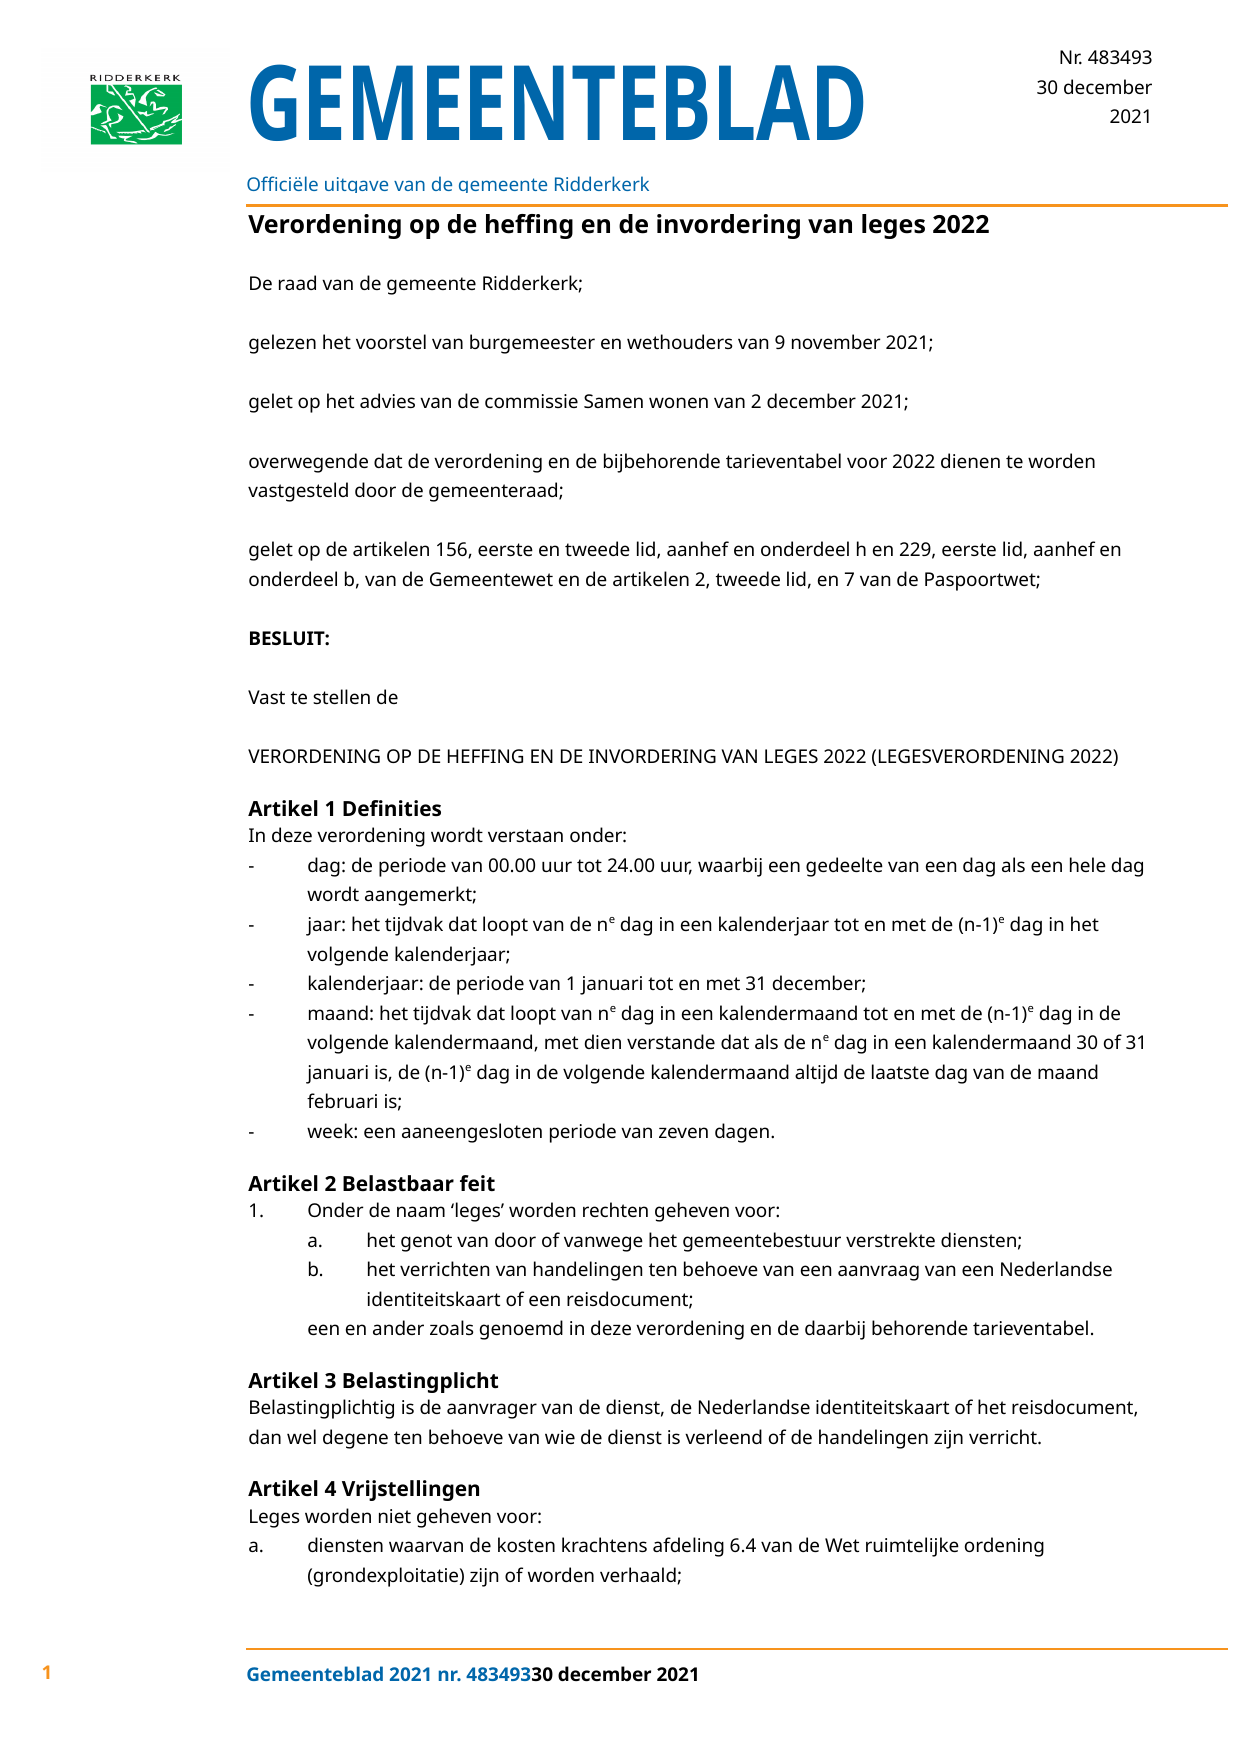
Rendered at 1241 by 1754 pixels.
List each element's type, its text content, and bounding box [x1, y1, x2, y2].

list week: een aaneengesloten periode van zeven dagen. [248, 1118, 1152, 1144]
list maand: het tijdvak dat loopt van ne dag in een kalendermaand tot en met de (n-1)e dag in de volgende kalendermaand, met dien verstande dat als de ne dag in een kalendermaand 30 of 31 januari is, de (n-1)e dag in de volgende kalendermaand altijd de laatste dag van de maand februari is; [248, 1000, 1152, 1114]
text Artikel 4 Vrijstellingen [248, 1474, 1152, 1503]
text Leges worden niet geheven voor: [248, 1503, 1152, 1528]
text In deze verordening wordt verstaan onder: [248, 822, 1152, 848]
text gelezen het voorstel van burgemeester en wethouders van 9 november 2021; [248, 329, 1152, 355]
list het verrichten van handelingen ten behoeve van een aanvraag van een Nederlandse identiteitskaart of een reisdocument; [307, 1256, 1152, 1312]
text VERORDENING OP DE HEFFING EN DE INVORDERING VAN LEGES 2022 (LEGESVERORDENING 2022) [248, 744, 1152, 769]
picture [41, 47, 231, 172]
text Verordening op de heffing en de invordering van leges 2022 [248, 207, 1152, 241]
text Artikel 2 Belastbaar feit [248, 1169, 1152, 1197]
text gelet op het advies van de commissie Samen wonen van 2 december 2021; [248, 389, 1152, 414]
text Vast te stellen de [248, 684, 1152, 710]
text Belastingplichtig is de aanvrager van de dienst, de Nederlandse identiteitskaart of het reisdocument, dan wel degene ten behoeve van wie de dienst is verleend of de handelingen zijn verricht. [248, 1394, 1152, 1450]
text BESLUIT: [248, 625, 1152, 651]
list het genot van door of vanwege het gemeentebestuur verstrekte diensten; [307, 1227, 1152, 1252]
list een en ander zoals genoemd in deze verordening en de daarbij behorende tarieventabel. [248, 1316, 1152, 1341]
text Artikel 3 Belastingplicht [248, 1366, 1152, 1394]
list dag: de periode van 00.00 uur tot 24.00 uur, waarbij een gedeelte van een dag als een hele dag wordt aangemerkt; [248, 852, 1152, 907]
text overwegende dat de verordening en de bijbehorende tarieventabel voor 2022 dienen te worden vastgesteld door de gemeenteraad; [248, 448, 1152, 503]
text Artikel 1 Definities [248, 794, 1152, 822]
list kalenderjaar: de periode van 1 januari tot en met 31 december; [248, 970, 1152, 996]
text gelet op de artikelen 156, eerste en tweede lid, aanhef en onderdeel h en 229, eerste lid, aanhef en onderdeel b, van de Gemeentewet en de artikelen 2, tweede lid, en 7 van de Paspoortwet; [248, 537, 1152, 592]
list diensten waarvan de kosten krachtens afdeling 6.4 van de Wet ruimtelijke ordening (grondexploitatie) zijn of worden verhaald; [248, 1532, 1152, 1588]
list Onder de naam ‘leges’ worden rechten geheven voor: [248, 1197, 1152, 1223]
text De raad van de gemeente Ridderkerk; [248, 270, 1152, 296]
list jaar: het tijdvak dat loopt van de ne dag in een kalenderjaar tot en met de (n-1)e dag in het volgende kalenderjaar; [248, 911, 1152, 967]
